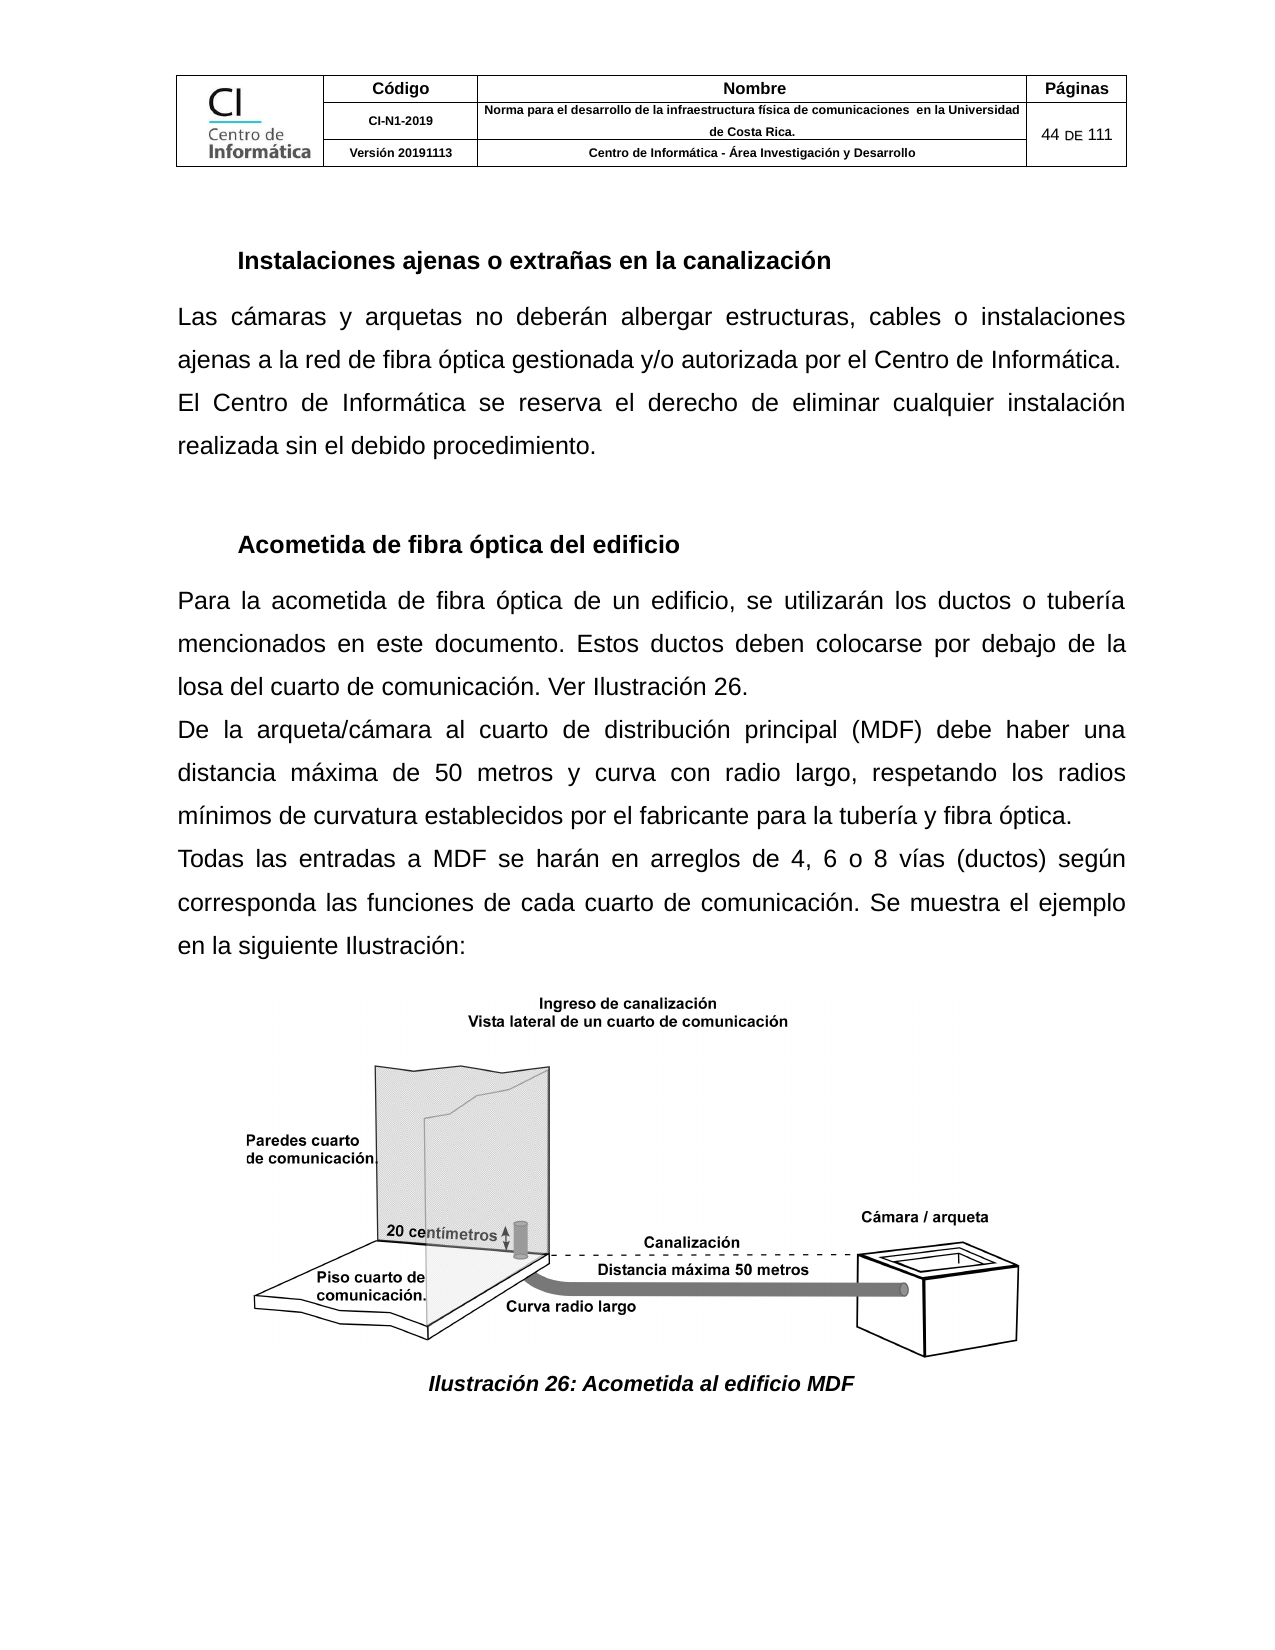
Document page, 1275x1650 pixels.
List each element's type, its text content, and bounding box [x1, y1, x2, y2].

picture [206, 81, 312, 160]
text El Centro de Informática se reserva el derecho de eliminar cualquier instalación realizada sin el debido procedimiento. [177, 388, 1127, 460]
text Para la acometida de fibra óptica de un edificio, se utilizarán los ductos o tubería mencionados en este documento. Estos ductos deben colocarse por debajo de la losa del cuarto de comunicación. Ver Ilustración 26. [177, 586, 1127, 701]
subtitle Acometida de fibra óptica del edificio [177, 530, 1127, 559]
text Todas las entradas a MDF se harán en arreglos de 4, 6 o 8 vías (ductos) según corresponda las funciones de cada cuarto de comunicación. Se muestra el ejemplo en la siguiente Ilustración: [177, 844, 1127, 959]
text De la arqueta/cámara al cuarto de distribución principal (MDF) debe haber una distancia máxima de 50 metros y curva con radio largo, respetando los radios mínimos de curvatura establecidos por el fabricante para la tubería y fibra óptica. [177, 715, 1127, 830]
text Ilustración 26: Acometida al edificio MDF [216, 994, 1069, 1396]
subtitle Instalaciones ajenas o extrañas en la canalización [177, 246, 1127, 275]
picture [246, 997, 1020, 1358]
text Las cámaras y arquetas no deberán albergar estructuras, cables o instalaciones ajenas a la red de fibra óptica gestionada y/o autorizada por el Centro de Informática. [177, 302, 1127, 374]
